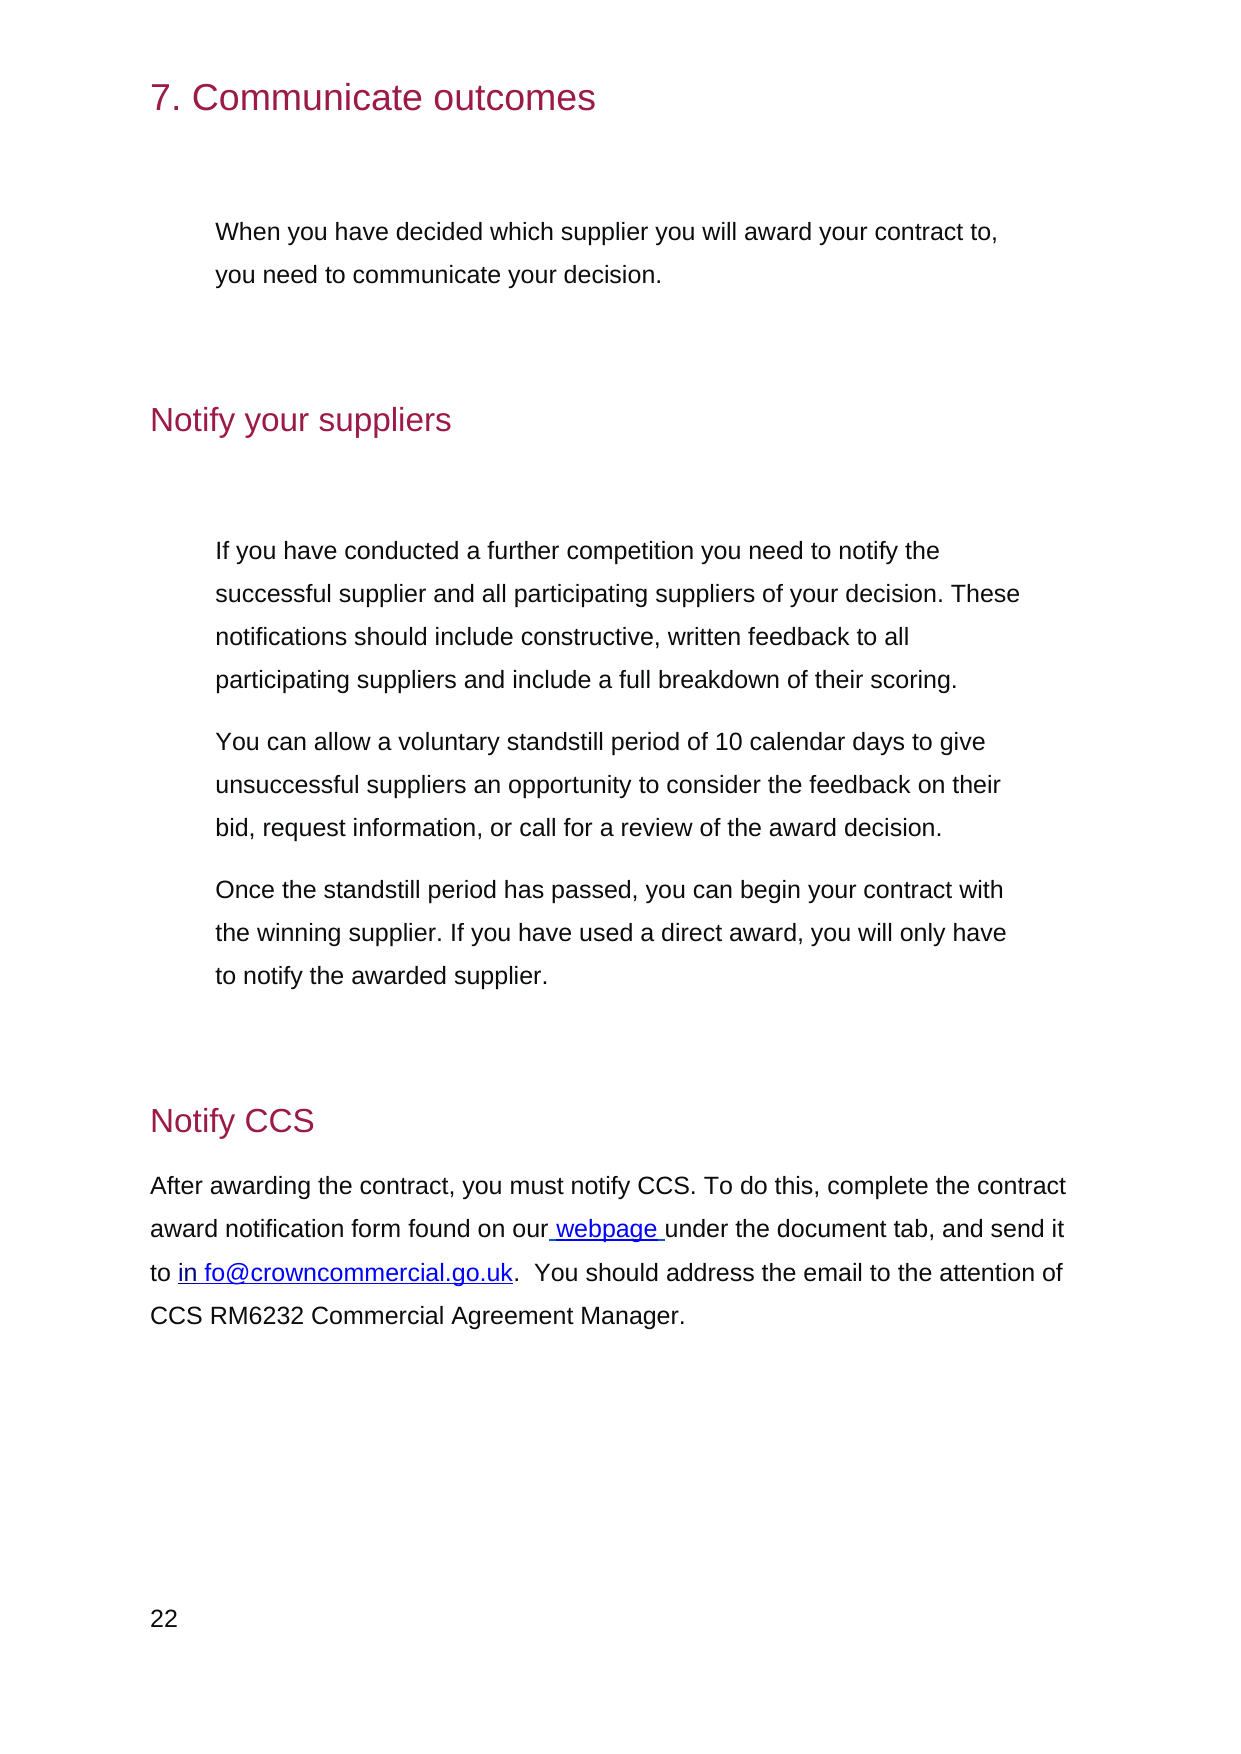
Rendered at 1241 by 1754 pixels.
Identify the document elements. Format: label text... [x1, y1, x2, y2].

subtitle Notify your suppliers [150, 400, 1090, 439]
text Once the standstill period has passed, you can begin your contract with the winning supplier. If you have used a direct award, you will only have to notify the awarded supplier. [151, 810, 1089, 1055]
subtitle 7. Communicate outcomes [150, 75, 1090, 118]
text When you have decided which supplier you will award your contract to, you need to communicate your decision. [151, 153, 1089, 354]
text If you have conducted a further competition you need to notify the successful supplier and all participating suppliers of your decision. These notifications should include constructive, written feedback to all participating suppliers and include a full breakdown of their scoring. [151, 472, 1089, 662]
text After awarding the contract, you must notify CCS. To do this, complete the contract award notification form found on our webpage under the document tab, and send it to in fo@crowncommercial.go.uk. You should address the email to the attention of CCS RM6232 Commercial Agreement Manager. [150, 1171, 1090, 1329]
text You can allow a voluntary standstill period of 10 calendar days to give unsuccessful suppliers an opportunity to consider the feedback on their bid, request information, or call for a review of the award decision. [151, 662, 1089, 810]
subtitle Notify CCS [150, 1101, 1090, 1140]
